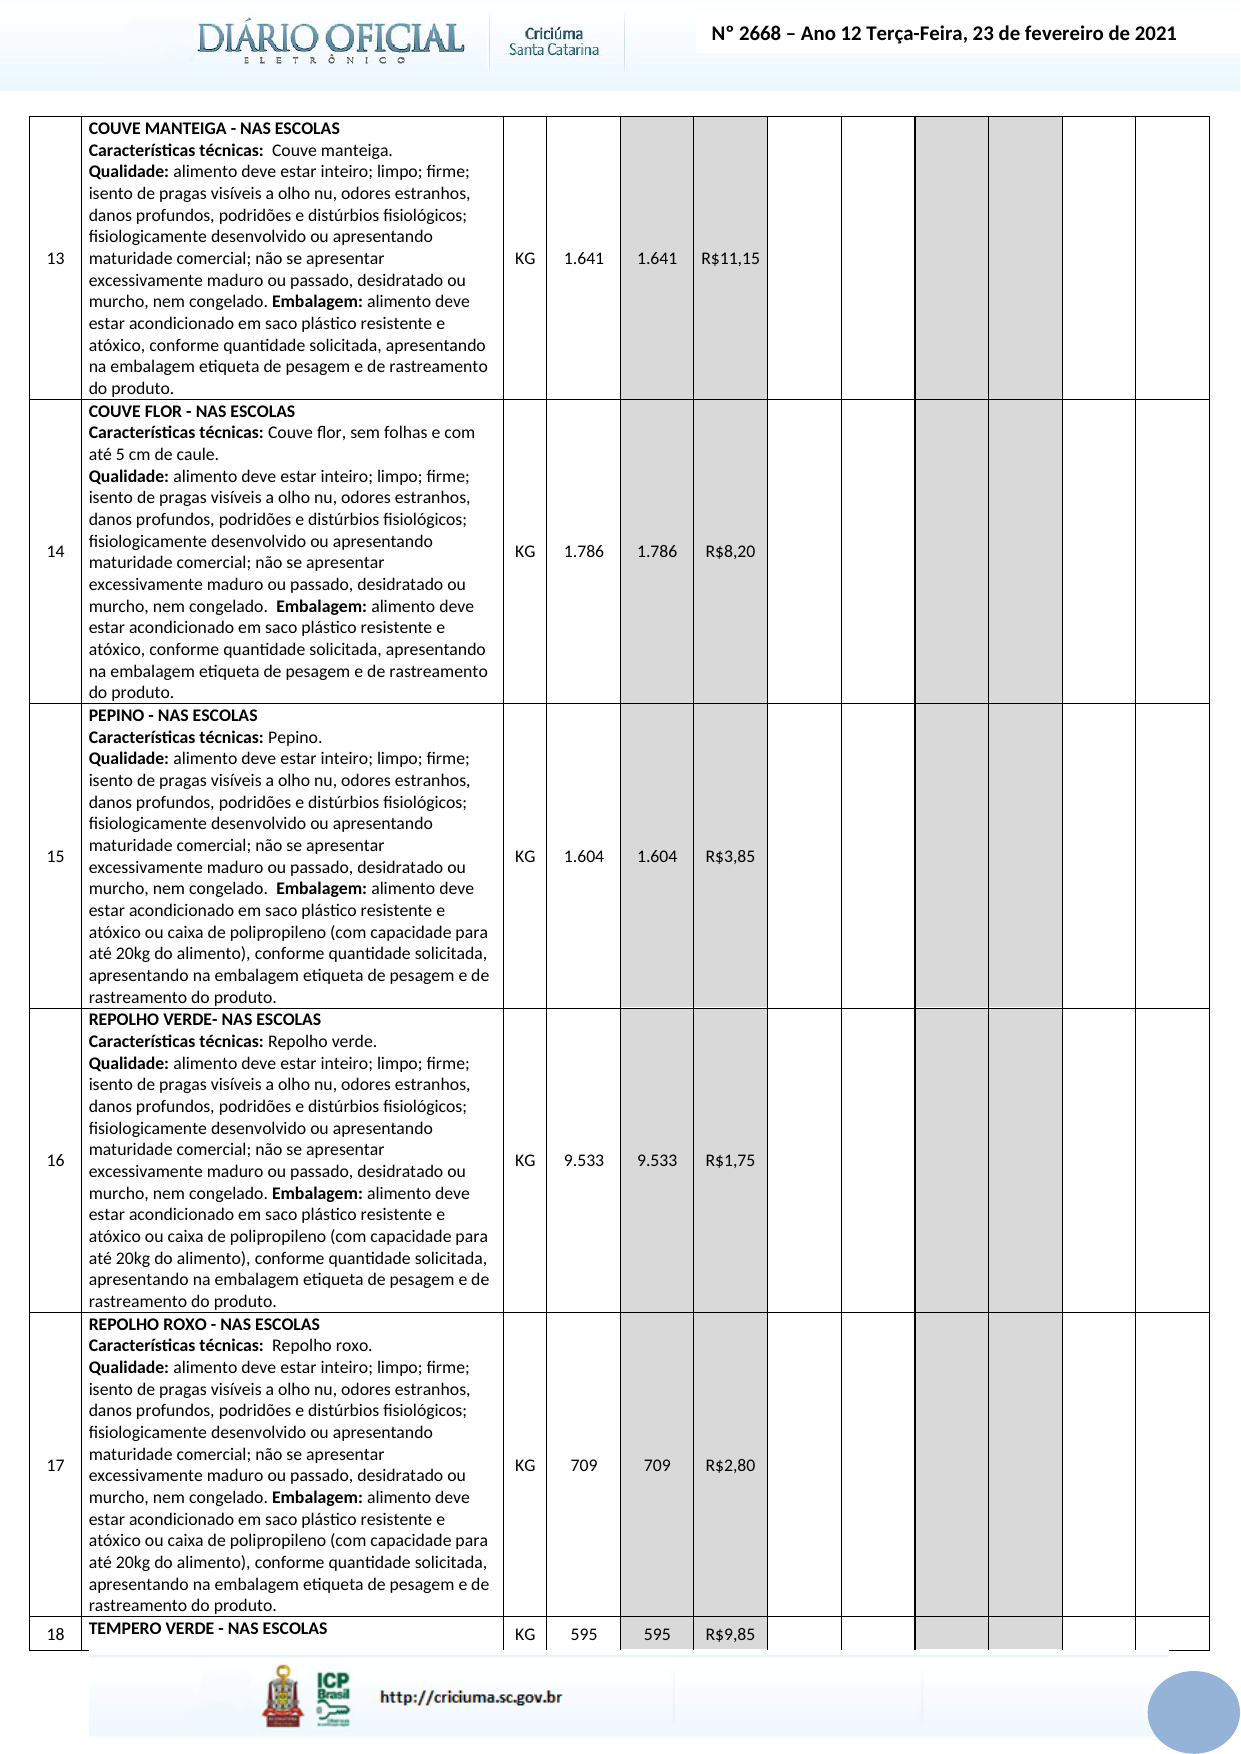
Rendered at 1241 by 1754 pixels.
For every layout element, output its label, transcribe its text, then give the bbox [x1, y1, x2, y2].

table_cell R$1,75 [694, 1009, 767, 1312]
table_cell KG [504, 1009, 546, 1312]
table_cell KG [504, 704, 546, 1007]
table_cell [1136, 1617, 1209, 1649]
table_cell R$9,85 [694, 1617, 767, 1649]
table_cell [1063, 1313, 1135, 1616]
table_cell 17 [30, 1313, 81, 1616]
table_cell R$2,80 [694, 1313, 767, 1616]
table_cell 15 [30, 704, 81, 1007]
table_cell [842, 1009, 914, 1312]
table_cell [916, 1617, 988, 1649]
table_cell [916, 400, 988, 703]
table_cell [916, 704, 988, 1007]
table_cell [1063, 400, 1135, 703]
table_cell [1136, 1009, 1209, 1312]
table_cell [989, 1313, 1062, 1616]
table_cell [768, 1009, 841, 1312]
table_cell 1.786 [547, 400, 620, 703]
table_cell 1.786 [621, 400, 693, 703]
table_cell REPOLHO VERDE- NAS ESCOLAS Características técnicas: Repolho verde. Qualidade: alimento deve estar inteiro; limpo; firme; isento de pragas visíveis a olho nu, odores estranhos, danos profundos, podridões e distúrbios fisiológicos; fisiologicamente desenvolvido ou apresentando maturidade comercial; não se apresentar excessivamente maduro ou passado, desidratado ou murcho, nem congelado. Embalagem: alimento deve estar acondicionado em saco plástico resistente e atóxico ou caixa de polipropileno (com capacidade para até 20kg do alimento), conforme quantidade solicitada, apresentando na embalagem etiqueta de pesagem e de rastreamento do produto. [82, 1009, 503, 1312]
table_cell [916, 117, 988, 399]
table_cell [842, 1313, 914, 1616]
table_cell [989, 1009, 1062, 1312]
table_cell 18 [30, 1617, 81, 1649]
table_cell [1063, 117, 1135, 399]
table_cell [768, 117, 841, 399]
table_cell 1.604 [621, 704, 693, 1007]
table_cell [1063, 704, 1135, 1007]
table_cell [1136, 117, 1209, 399]
table_cell [916, 1313, 988, 1616]
table_cell [1063, 1617, 1135, 1649]
table_cell 709 [547, 1313, 620, 1616]
table_cell 1.641 [621, 117, 693, 399]
table_cell 595 [621, 1617, 693, 1649]
table_cell 1.641 [547, 117, 620, 399]
table_cell [768, 400, 841, 703]
table_cell [989, 704, 1062, 1007]
table_cell KG [504, 1617, 546, 1649]
table_cell [989, 1617, 1062, 1649]
table_cell [989, 117, 1062, 399]
table_cell KG [504, 1313, 546, 1616]
table_cell TEMPERO VERDE - NAS ESCOLAS [82, 1617, 503, 1649]
table_cell [1063, 1009, 1135, 1312]
table_cell [842, 704, 914, 1007]
table_cell 709 [621, 1313, 693, 1616]
table_cell PEPINO - NAS ESCOLAS Características técnicas: Pepino. Qualidade: alimento deve estar inteiro; limpo; firme; isento de pragas visíveis a olho nu, odores estranhos, danos profundos, podridões e distúrbios fisiológicos; fisiologicamente desenvolvido ou apresentando maturidade comercial; não se apresentar excessivamente maduro ou passado, desidratado ou murcho, nem congelado. Embalagem: alimento deve estar acondicionado em saco plástico resistente e atóxico ou caixa de polipropileno (com capacidade para até 20kg do alimento), conforme quantidade solicitada, apresentando na embalagem etiqueta de pesagem e de rastreamento do produto. [82, 704, 503, 1007]
table_cell [1136, 704, 1209, 1007]
table_cell [768, 1617, 841, 1649]
table_cell REPOLHO ROXO - NAS ESCOLAS Características técnicas: Repolho roxo. Qualidade: alimento deve estar inteiro; limpo; firme; isento de pragas visíveis a olho nu, odores estranhos, danos profundos, podridões e distúrbios fisiológicos; fisiologicamente desenvolvido ou apresentando maturidade comercial; não se apresentar excessivamente maduro ou passado, desidratado ou murcho, nem congelado. Embalagem: alimento deve estar acondicionado em saco plástico resistente e atóxico ou caixa de polipropileno (com capacidade para até 20kg do alimento), conforme quantidade solicitada, apresentando na embalagem etiqueta de pesagem e de rastreamento do produto. [82, 1313, 503, 1616]
table_cell 14 [30, 400, 81, 703]
table_cell [989, 400, 1062, 703]
table_cell 9.533 [547, 1009, 620, 1312]
table_cell [842, 117, 914, 399]
table_cell R$11,15 [694, 117, 767, 399]
table_cell [842, 1617, 914, 1649]
table_cell [768, 1313, 841, 1616]
table_cell 1.604 [547, 704, 620, 1007]
table_cell KG [504, 400, 546, 703]
table_cell 13 [30, 117, 81, 399]
table_cell 16 [30, 1009, 81, 1312]
table_cell [842, 400, 914, 703]
table_cell R$8,20 [694, 400, 767, 703]
table_cell [1136, 400, 1209, 703]
table_cell R$3,85 [694, 704, 767, 1007]
table_cell COUVE MANTEIGA - NAS ESCOLAS Características técnicas: Couve manteiga. Qualidade: alimento deve estar inteiro; limpo; firme; isento de pragas visíveis a olho nu, odores estranhos, danos profundos, podridões e distúrbios fisiológicos; fisiologicamente desenvolvido ou apresentando maturidade comercial; não se apresentar excessivamente maduro ou passado, desidratado ou murcho, nem congelado. Embalagem: alimento deve estar acondicionado em saco plástico resistente e atóxico, conforme quantidade solicitada, apresentando na embalagem etiqueta de pesagem e de rastreamento do produto. [82, 117, 503, 399]
table_cell COUVE FLOR - NAS ESCOLAS Características técnicas: Couve flor, sem folhas e com até 5 cm de caule. Qualidade: alimento deve estar inteiro; limpo; firme; isento de pragas visíveis a olho nu, odores estranhos, danos profundos, podridões e distúrbios fisiológicos; fisiologicamente desenvolvido ou apresentando maturidade comercial; não se apresentar excessivamente maduro ou passado, desidratado ou murcho, nem congelado. Embalagem: alimento deve estar acondicionado em saco plástico resistente e atóxico, conforme quantidade solicitada, apresentando na embalagem etiqueta de pesagem e de rastreamento do produto. [82, 400, 503, 703]
table_cell 9.533 [621, 1009, 693, 1312]
table_cell [916, 1009, 988, 1312]
table_cell KG [504, 117, 546, 399]
table_cell 595 [547, 1617, 620, 1649]
table_cell [768, 704, 841, 1007]
table_cell [1136, 1313, 1209, 1616]
